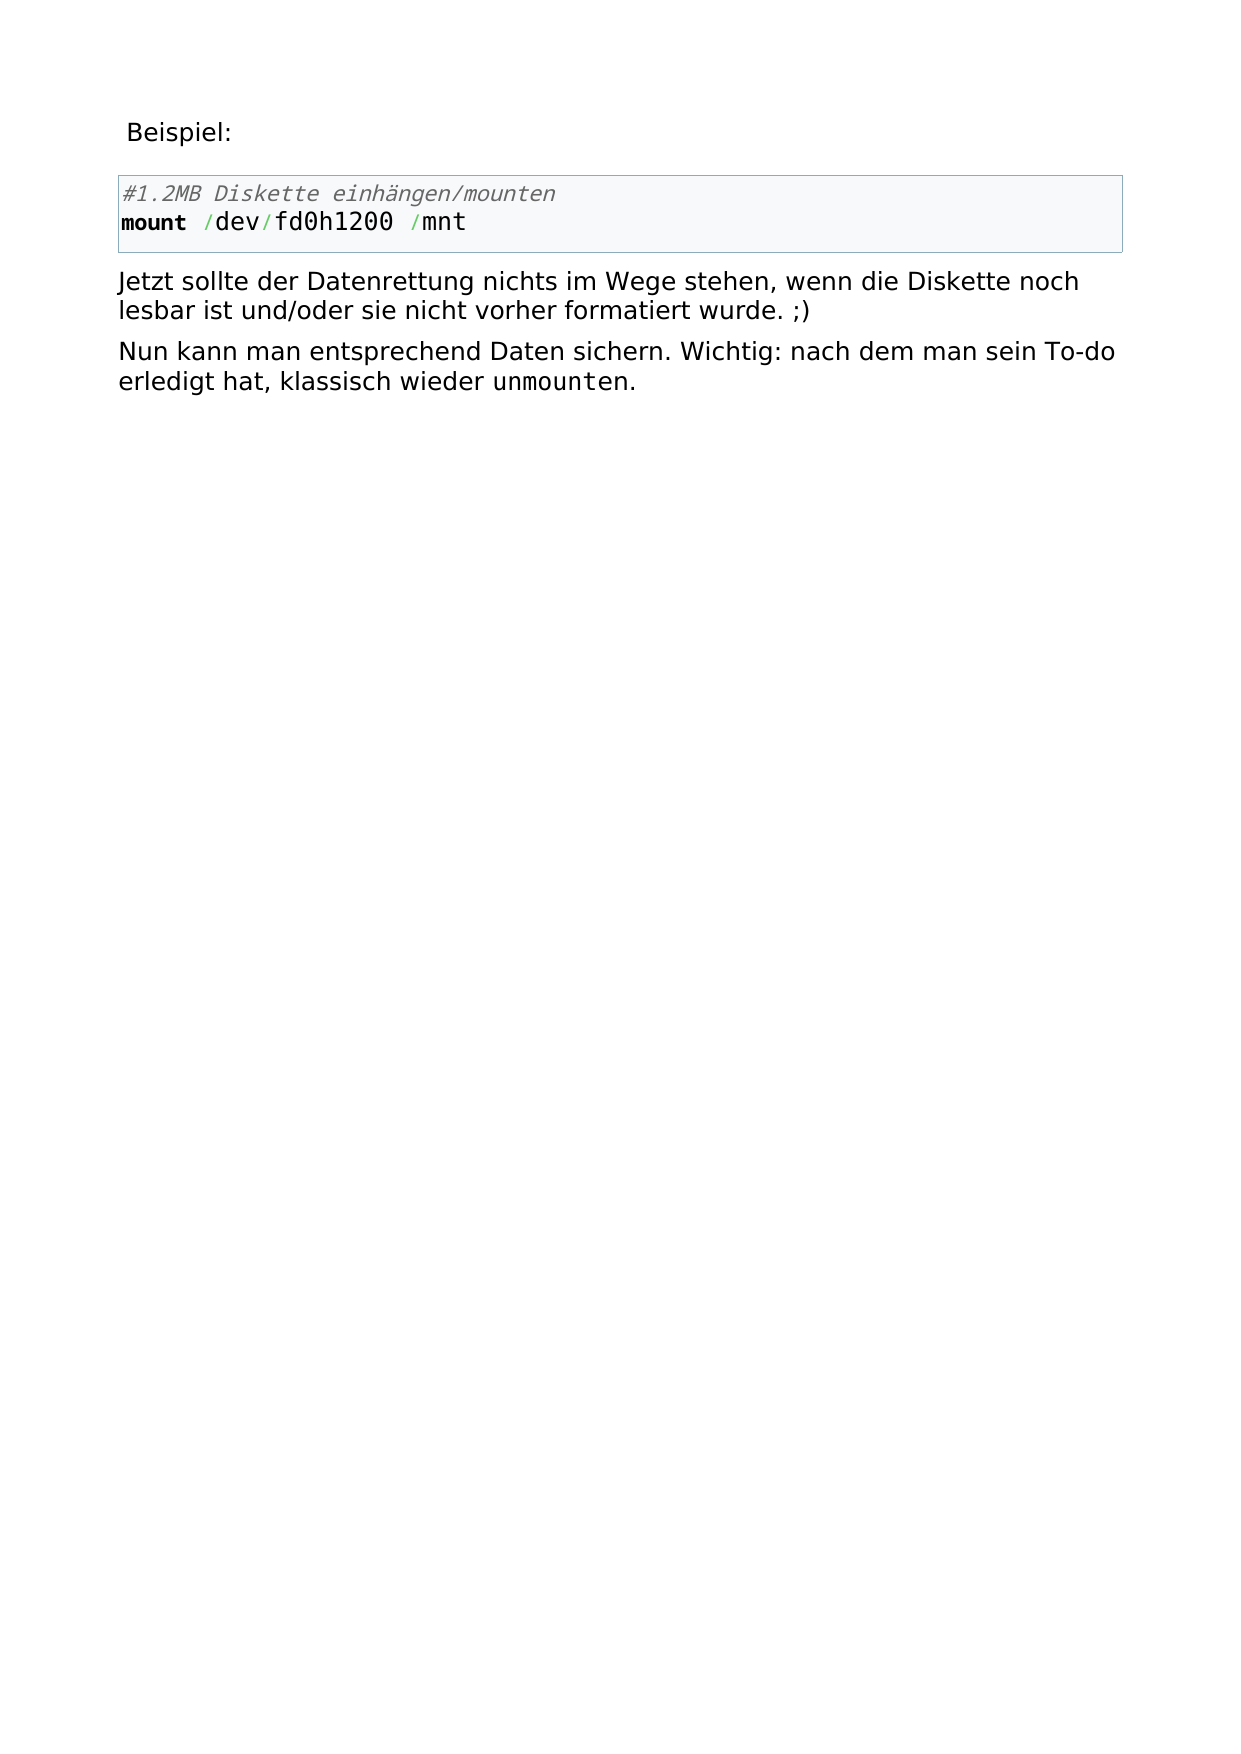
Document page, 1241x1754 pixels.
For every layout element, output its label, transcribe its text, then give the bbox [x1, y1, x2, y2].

text Beispiel: [118, 118, 1122, 147]
table_header #1.2MB Diskette einhängen/mounten mount /dev/fd0h1200 /mnt [119, 176, 1122, 252]
text Jetzt sollte der Datenrettung nichts im Wege stehen, wenn die Diskette noch lesbar ist und/oder sie nicht vorher formatiert wurde. ;) [118, 267, 1122, 325]
text Nun kann man entsprechend Daten sichern. Wichtig: nach dem man sein To-do erledigt hat, klassisch wieder unmounten. [118, 338, 1122, 396]
